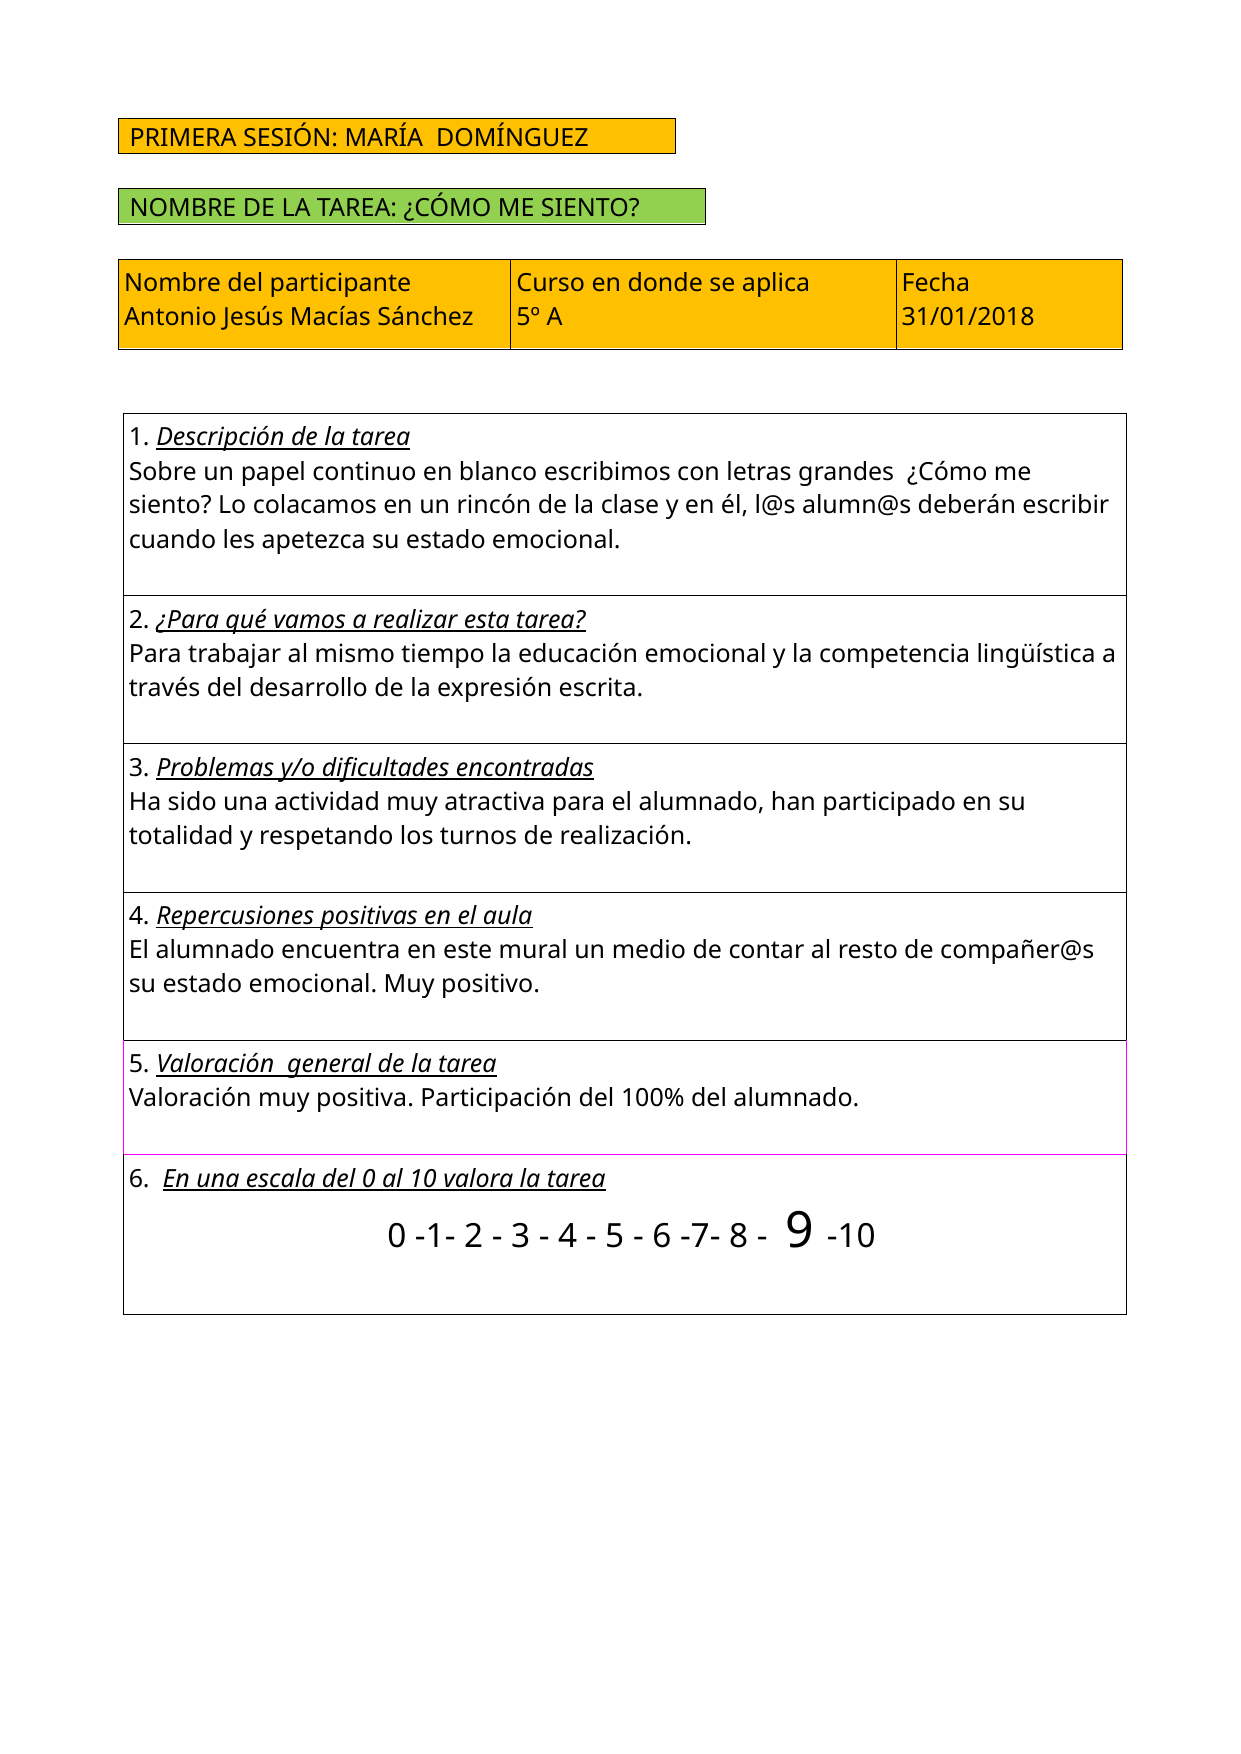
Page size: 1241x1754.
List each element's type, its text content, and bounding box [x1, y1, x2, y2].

table_header NOMBRE DE LA TAREA: ¿CÓMO ME SIENTO? [119, 189, 705, 223]
table_cell 5. Valoración general de la tarea Valoración muy positiva. Participación del 100% del alumnado. [124, 1041, 1126, 1154]
table_cell 6. En una escala del 0 al 10 valora la tarea 0 -1- 2 - 3 - 4 - 5 - 6 -7- 8 - 9 -10 [124, 1155, 1126, 1313]
table_cell 4. Repercusiones positivas en el aula El alumnado encuentra en este mural un medio de contar al resto de compañer@s su estado emocional. Muy positivo. [124, 893, 1126, 1040]
table_header Fecha 31/01/2018 [897, 260, 1122, 348]
table_header PRIMERA SESIÓN: MARÍA DOMÍNGUEZ [119, 119, 675, 153]
table_header Nombre del participante Antonio Jesús Macías Sánchez [119, 260, 510, 348]
table_cell 2. ¿Para qué vamos a realizar esta tarea? Para trabajar al mismo tiempo la educación emocional y la competencia lingüística a través del desarrollo de la expresión escrita. [124, 596, 1126, 743]
table_header 1. Descripción de la tarea Sobre un papel continuo en blanco escribimos con letras grandes ¿Cómo me siento? Lo colacamos en un rincón de la clase y en él, l@s alumn@s deberán escribir cuando les apetezca su estado emocional. [124, 414, 1126, 595]
table_header Curso en donde se aplica 5º A [511, 260, 896, 348]
table_cell 3. Problemas y/o dificultades encontradas Ha sido una actividad muy atractiva para el alumnado, han participado en su totalidad y respetando los turnos de realización. [124, 744, 1126, 892]
